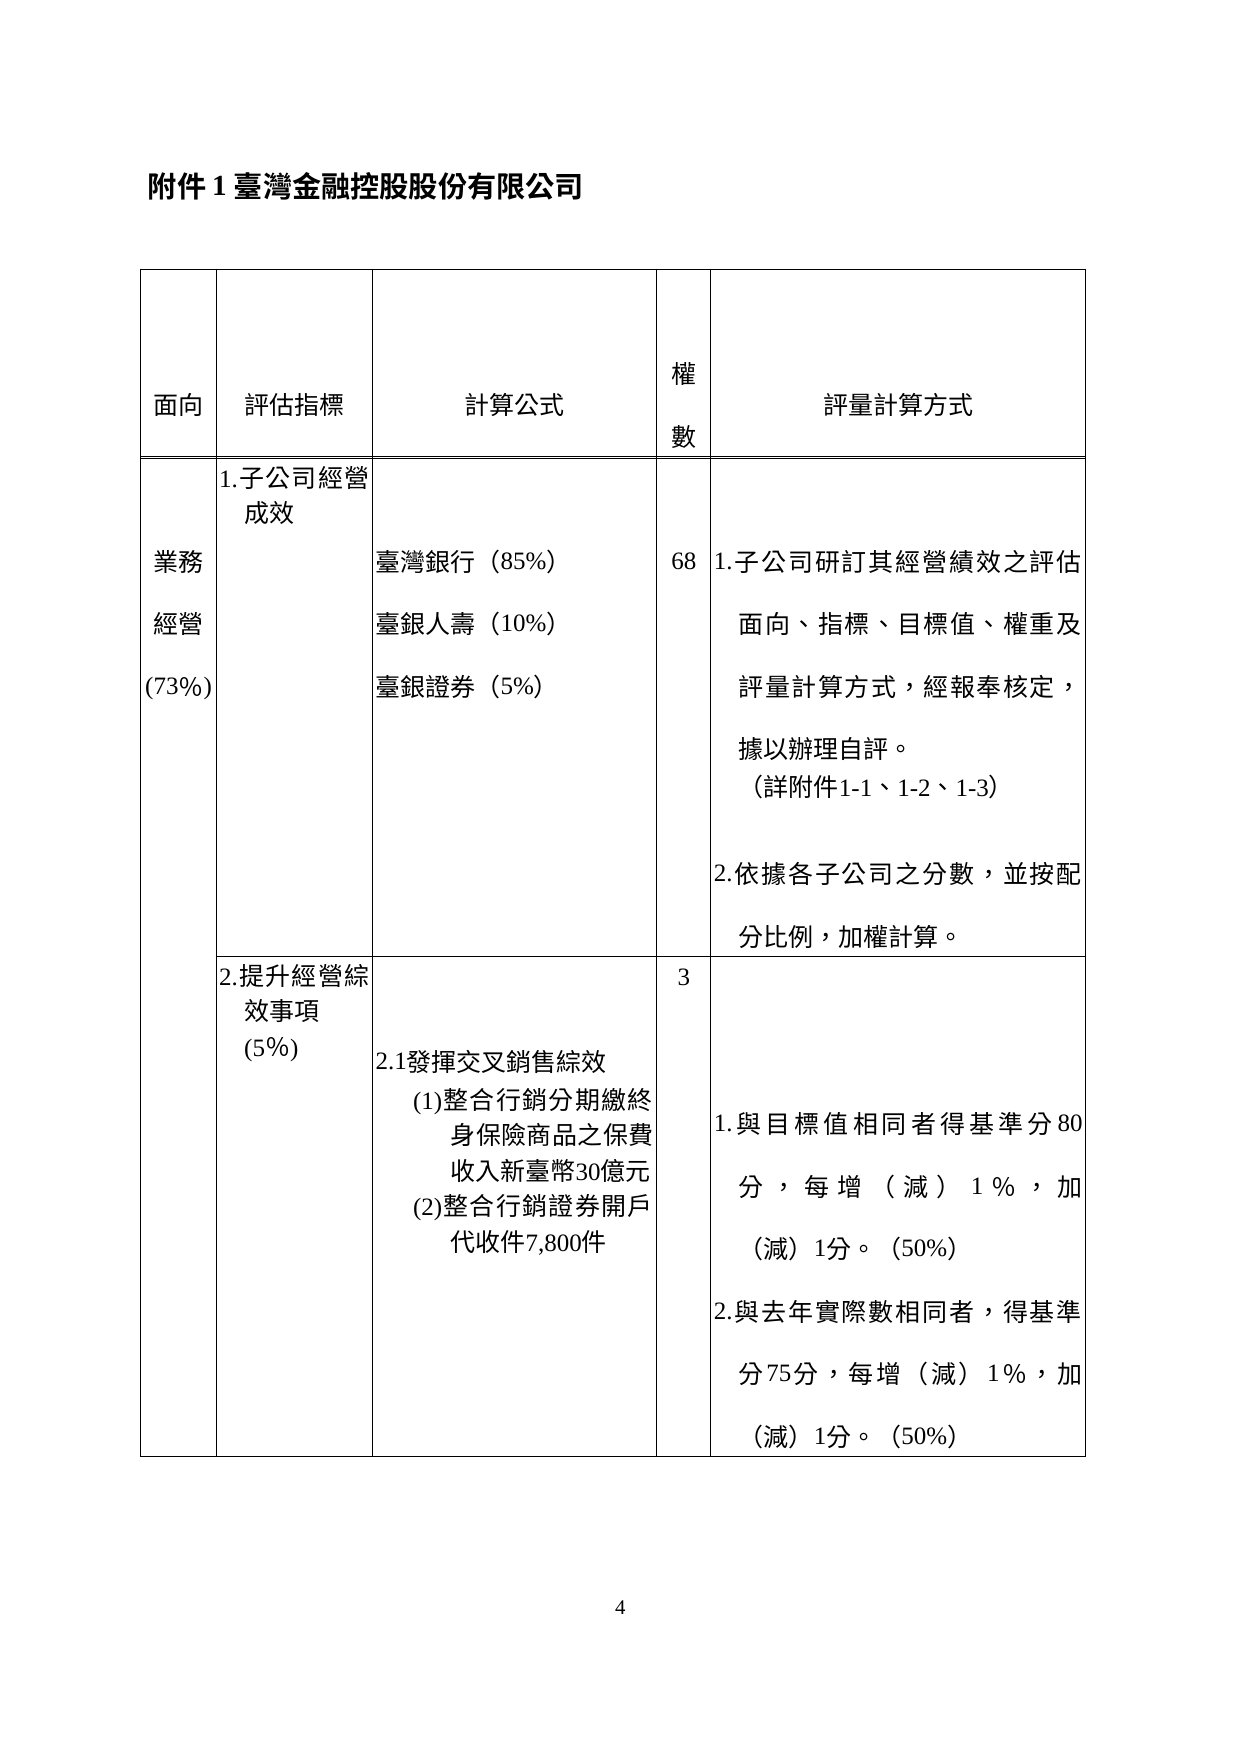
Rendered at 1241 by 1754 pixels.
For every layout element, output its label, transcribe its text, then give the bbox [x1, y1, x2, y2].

table_cell 1.子公司經營成效 [217, 459, 372, 956]
table_header 面向 [141, 270, 216, 456]
table_cell 1.與目標值相同者得基準分80分，每增（減）1％，加（減）1分。（50%） 2.與去年實際數相同者，得基準分75分，每增（減）1％，加（減）1分。（50%） [711, 957, 1085, 1456]
table_cell 1.子公司研訂其經營績效之評估面向、指標、目標值、權重及評量計算方式，經報奉核定，據以辦理自評。 （詳附件1-1、1-2、1-3） 2.依據各子公司之分數，並按配分比例，加權計算。 [711, 459, 1085, 956]
text 附件1 臺灣金融控股股份有限公司 [148, 143, 1092, 206]
table_header 權數 [657, 270, 710, 456]
table_cell 臺灣銀行（85%） 臺銀人壽（10%） 臺銀證券（5%） [373, 459, 656, 956]
table_header 評量計算方式 [711, 270, 1085, 456]
table_cell 2.1發揮交叉銷售綜效 (1)整合行銷分期繳終身保險商品之保費收入新臺幣30億元 (2)整合行銷證券開戶代收件7,800件 [373, 957, 656, 1456]
table_header 計算公式 [373, 270, 656, 456]
table_cell 3 [657, 957, 710, 1456]
table_cell 68 [657, 459, 710, 956]
table_cell 業務經營 (73％) [141, 459, 216, 1456]
table_header 評估指標 [217, 270, 372, 456]
table_cell 2.提升經營綜效事項 (5％) [217, 957, 372, 1456]
